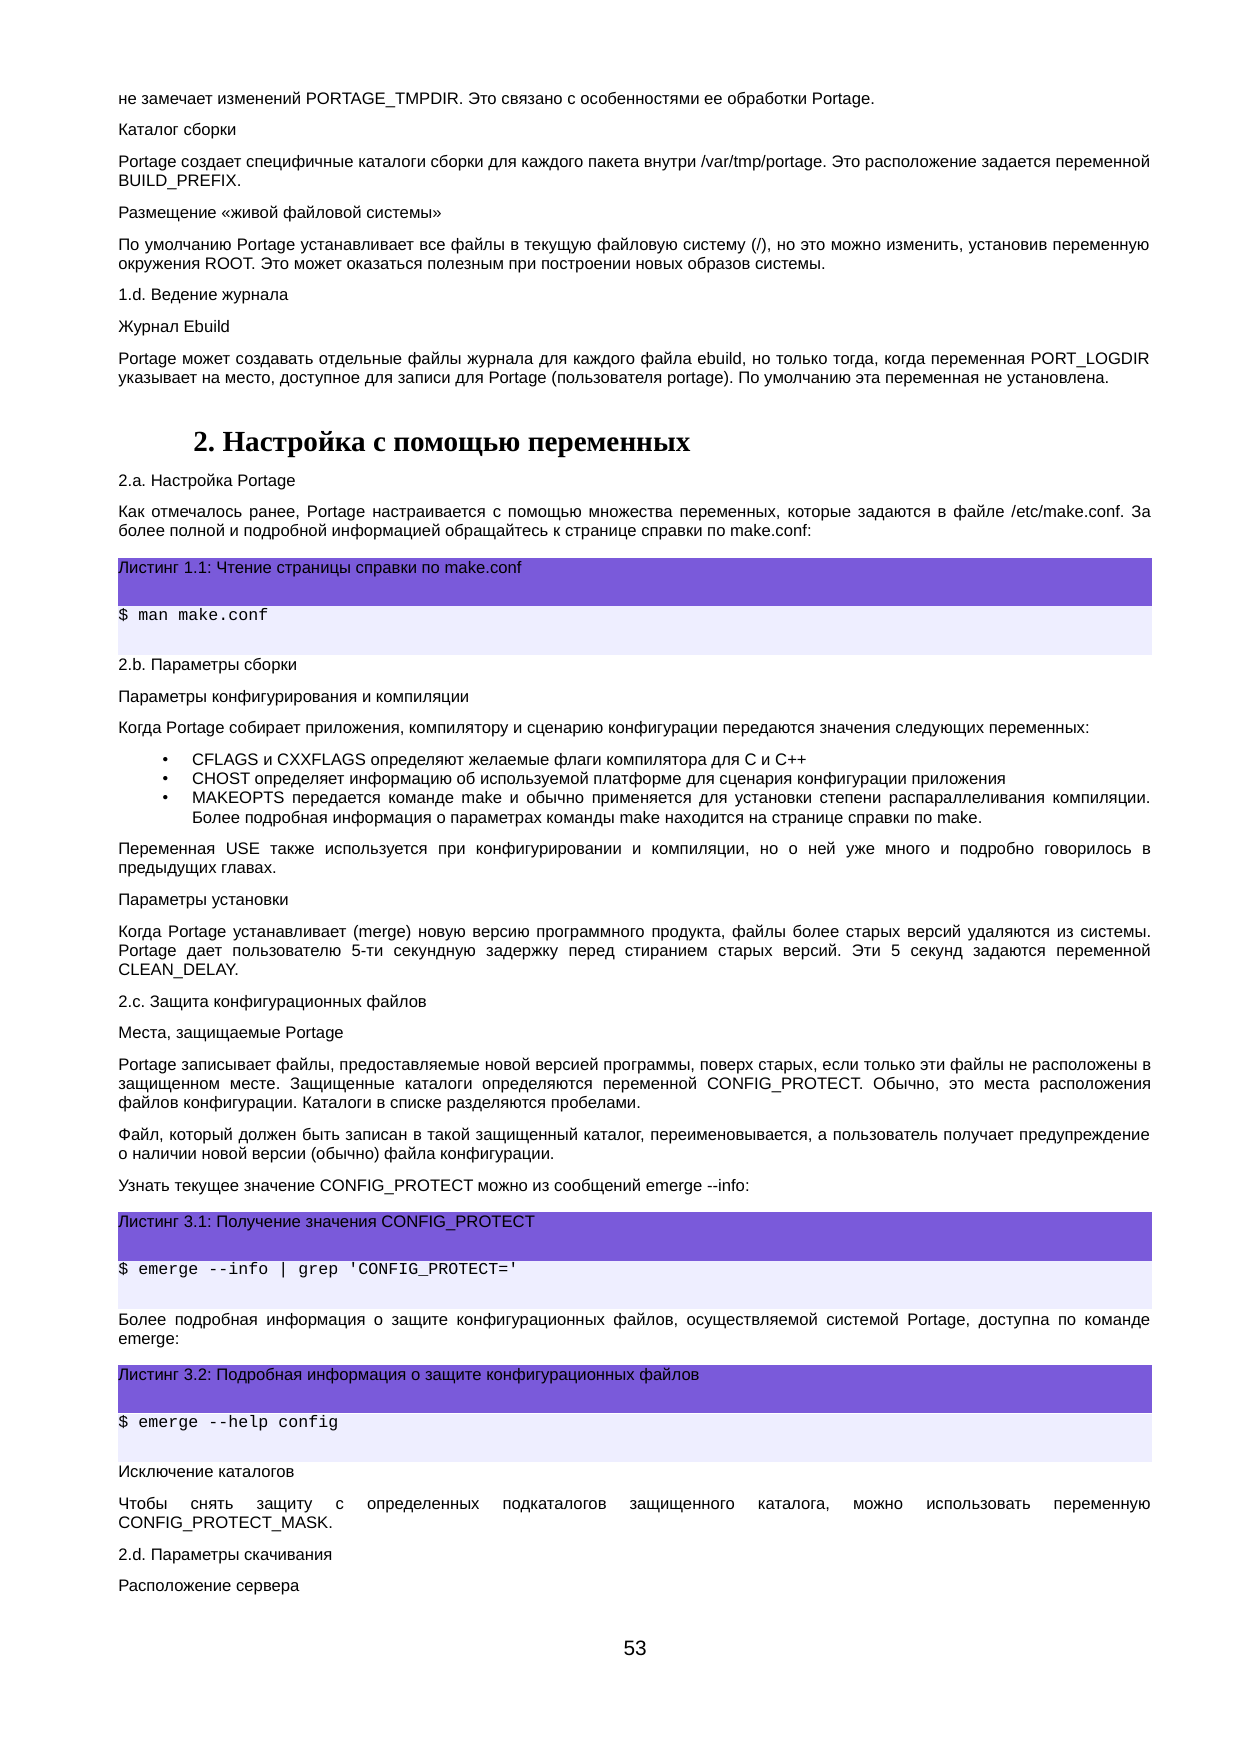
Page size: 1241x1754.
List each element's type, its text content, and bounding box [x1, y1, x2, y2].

subtitle 2. Настройка с помощью переменных [118, 424, 1152, 458]
text Чтобы снять защиту с определенных подкаталогов защищенного каталога, можно использовать переменную CONFIG_PROTECT_MASK. [118, 1493, 1152, 1532]
table_header Листинг 3.1: Получение значения CONFIG_PROTECT [118, 1212, 1152, 1261]
text 2.b. Параметры сборки [118, 655, 1152, 674]
text Как отмечалось ранее, Portage настраивается с помощью множества переменных, которые задаются в файле /etc/make.conf. За более полной и подробной информацией обращайтесь к странице справки по make.conf: [118, 502, 1152, 540]
text Portage создает специфичные каталоги сборки для каждого пакета внутри /var/tmp/portage. Это расположение задается переменной BUILD_PREFIX. [118, 152, 1152, 190]
text Параметры установки [118, 890, 1152, 909]
table_header Листинг 3.2: Подробная информация о защите конфигурационных файлов [118, 1365, 1152, 1413]
text Журнал Ebuild [118, 317, 1152, 336]
text 2.a. Настройка Portage [118, 470, 1152, 489]
text Файл, который должен быть записан в такой защищенный каталог, переименовывается, а пользователь получает предупреждение о наличии новой версии (обычно) файла конфигурации. [118, 1125, 1152, 1163]
text Более подробная информация о защите конфигурационных файлов, осуществляемой системой Portage, доступна по команде emerge: [118, 1309, 1152, 1348]
text 2.d. Параметры скачивания [118, 1544, 1152, 1563]
text 2.c. Защита конфигурационных файлов [118, 992, 1152, 1011]
text Расположение сервера [118, 1576, 1152, 1595]
table_cell $ man make.conf [118, 606, 1152, 655]
list CFLAGS и CXXFLAGS определяют желаемые флаги компилятора для C и C++ [162, 750, 1152, 769]
text Исключение каталогов [118, 1462, 1152, 1481]
list MAKEOPTS передается команде make и обычно применяется для установки степени распараллеливания компиляции. Более подробная информация о параметрах команды make находится на странице справки по make. [162, 788, 1152, 827]
table_header Листинг 1.1: Чтение страницы справки по make.conf [118, 558, 1152, 606]
text По умолчанию Portage устанавливает все файлы в текущую файловую систему (/), но это можно изменить, установив переменную окружения ROOT. Это может оказаться полезным при построении новых образов системы. [118, 234, 1152, 273]
table_cell $ emerge --info | grep 'CONFIG_PROTECT=' [118, 1261, 1152, 1309]
list CHOST определяет информацию об используемой платформе для сценария конфигурации приложения [162, 769, 1152, 788]
text Когда Portage устанавливает (merge) новую версию программного продукта, файлы более старых версий удаляются из системы. Portage дает пользователю 5-ти секундную задержку перед стиранием старых версий. Эти 5 секунд задаются переменной CLEAN_DELAY. [118, 922, 1152, 979]
text Когда Portage собирает приложения, компилятору и сценарию конфигурации передаются значения следующих переменных: [118, 718, 1152, 737]
text Portage может создавать отдельные файлы журнала для каждого файла ebuild, но только тогда, когда переменная PORT_LOGDIR указывает на место, доступное для записи для Portage (пользователя portage). По умолчанию эта переменная не установлена. [118, 348, 1152, 387]
text Переменная USE также используется при конфигурировании и компиляции, но о ней уже много и подробно говорилось в предыдущих главах. [118, 839, 1152, 877]
table_cell $ emerge --help config [118, 1414, 1152, 1462]
text Каталог сборки [118, 120, 1152, 139]
text Места, защищаемые Portage [118, 1023, 1152, 1042]
text не замечает изменений PORTAGE_TMPDIR. Это связано с особенностями ее обработки Portage. [118, 88, 1152, 108]
text Размещение «живой файловой системы» [118, 203, 1152, 222]
text Portage записывает файлы, предоставляемые новой версией программы, поверх старых, если только эти файлы не расположены в защищенном месте. Защищенные каталоги определяются переменной CONFIG_PROTECT. Обычно, это места расположения файлов конфигурации. Каталоги в списке разделяются пробелами. [118, 1055, 1152, 1112]
text Параметры конфигурирования и компиляции [118, 686, 1152, 706]
text Узнать текущее значение CONFIG_PROTECT можно из сообщений emerge --info: [118, 1176, 1152, 1195]
text 1.d. Ведение журнала [118, 285, 1152, 304]
